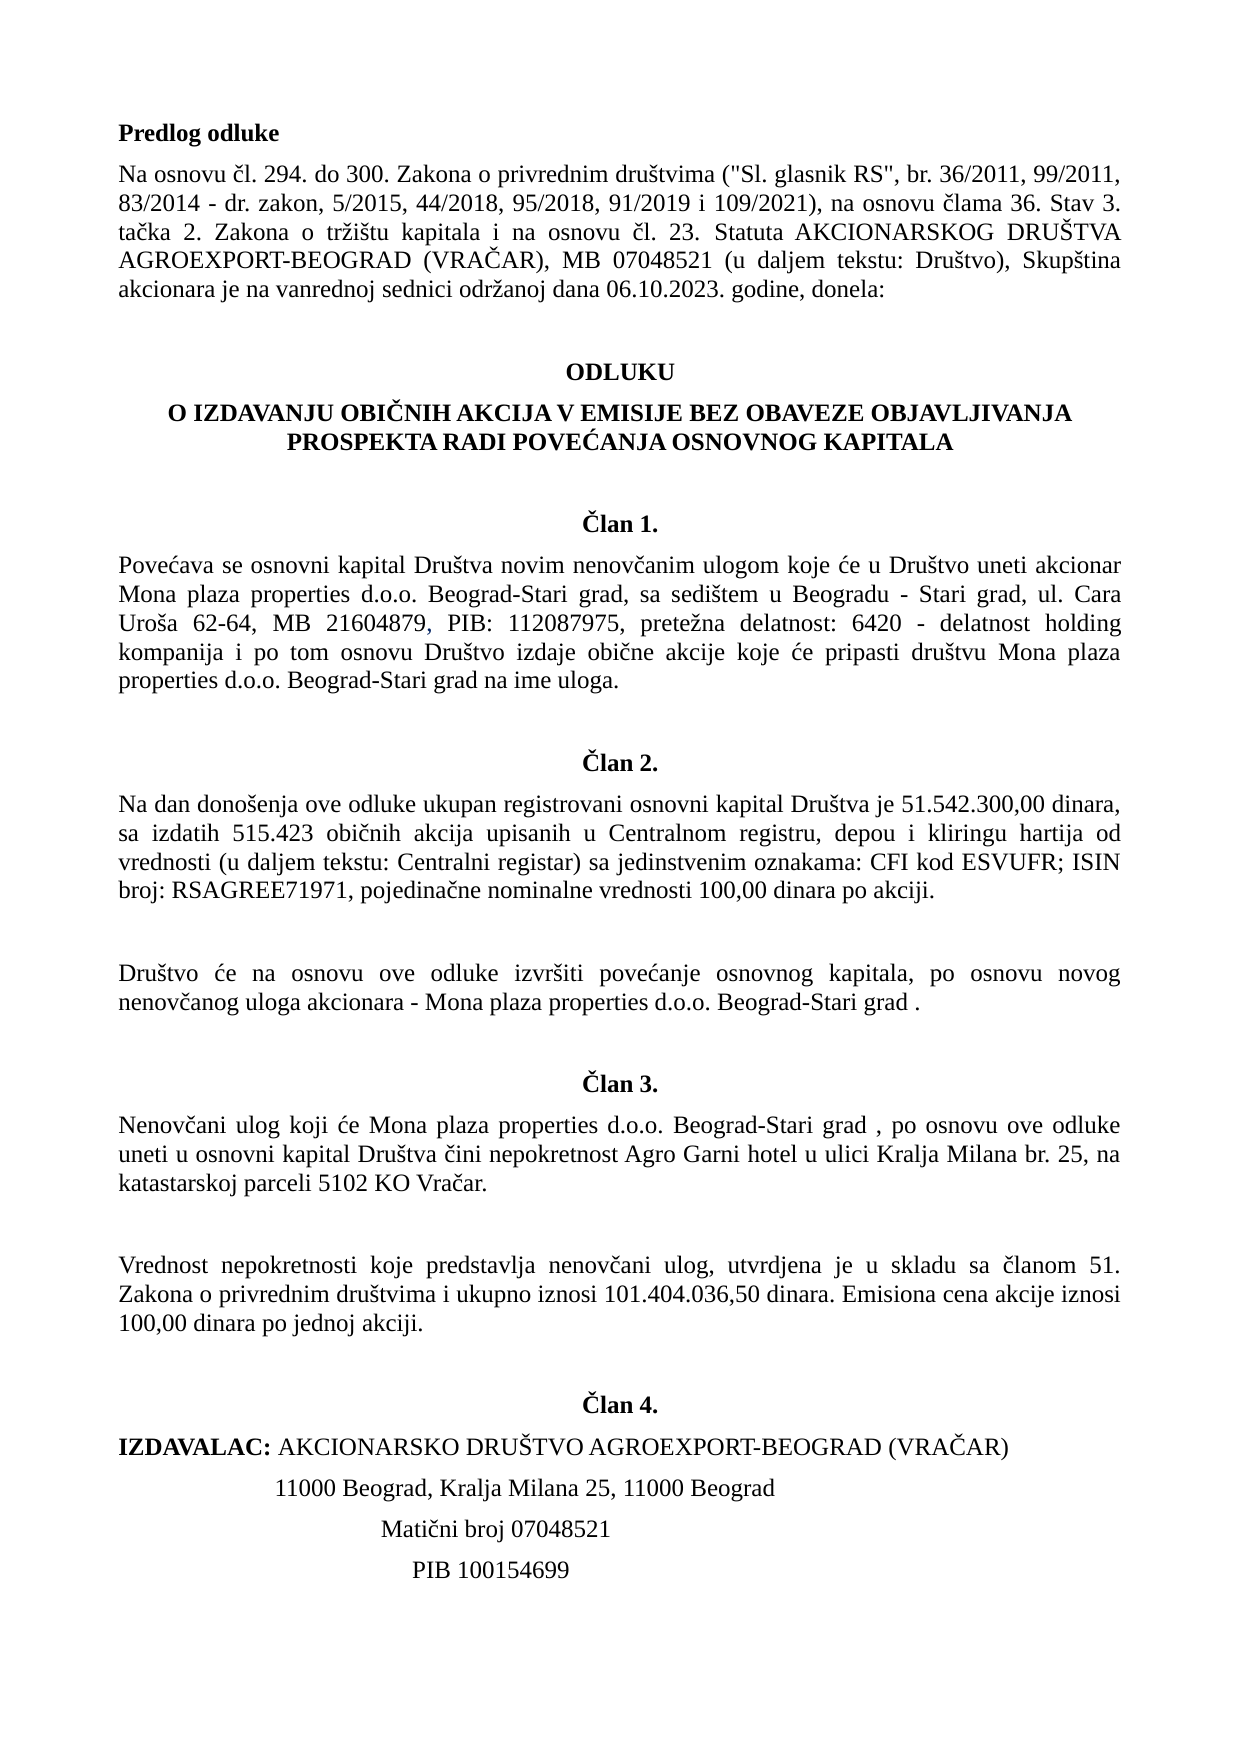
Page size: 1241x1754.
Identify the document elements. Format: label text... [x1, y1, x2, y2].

text Član 4. [118, 1391, 1122, 1419]
text Na dan donošenja ove odluke ukupan registrovani osnovni kapital Društva je 51.542.300,00 dinara, sa izdatih 515.423 običnih akcija upisanih u Centralnom registru, depou i kliringu hartija od vrednosti (u daljem tekstu: Centralni registar) sa jedinstvenim oznakama: CFI kod ESVUFR; ISIN broj: RSAGREE71971, pojedinačne nominalne vrednosti 100,00 dinara po akciji. [118, 789, 1122, 904]
text 11000 Beograd, Kralja Milana 25, 11000 Beograd [118, 1473, 1122, 1502]
text Član 1. [118, 509, 1122, 538]
text O IZDAVANJU OBIČNIH AKCIJA V EMISIJE BEZ OBAVEZE OBJAVLJIVANJA PROSPEKTA RADI POVEĆANJA OSNOVNOG KAPITALA [118, 398, 1122, 456]
text Vrednost nepokretnosti koje predstavlja nenovčani ulog, utvrdjena je u skladu sa članom 51. Zakona o privrednim društvima i ukupno iznosi 101.404.036,50 dinara. Emisiona cena akcije iznosi 100,00 dinara po jednoj akciji. [118, 1251, 1122, 1337]
text PIB 100154699 [118, 1556, 1122, 1584]
text Član 2. [118, 748, 1122, 777]
text Povećava se osnovni kapital Društva novim nenovčanim ulogom koje će u Društvo uneti akcionar Mona plaza properties d.o.o. Beograd-Stari grad, sa sedištem u Beogradu - Stari grad, ul. Cara Uroša 62-64, MB 21604879, PIB: 112087975, pretežna delatnost: 6420 - delatnost holding kompanija i po tom osnovu Društvo izdaje obične akcije koje će pripasti društvu Mona plaza properties d.o.o. Beograd-Stari grad na ime uloga. [118, 551, 1122, 694]
text Nenovčani ulog koji će Mona plaza properties d.o.o. Beograd-Stari grad , po osnovu ove odluke uneti u osnovni kapital Društva čini nepokretnost Agro Garni hotel u ulici Kralja Milana br. 25, na katastarskoj parceli 5102 KO Vračar. [118, 1111, 1122, 1197]
text Društvo će na osnovu ove odluke izvršiti povećanje osnovnog kapitala, po osnovu novog nenovčanog uloga akcionara - Mona plaza properties d.o.o. Beograd-Stari grad . [118, 958, 1122, 1016]
text Matični broj 07048521 [118, 1514, 1122, 1543]
text IZDAVALAC: AKCIONARSKO DRUŠTVO AGROEXPORT-BEOGRAD (VRAČAR) [118, 1432, 1122, 1461]
text Član 3. [118, 1069, 1122, 1098]
text Predlog odluke [118, 118, 1122, 147]
text Na osnovu čl. 294. do 300. Zakona o privrednim društvima ("Sl. glasnik RS", br. 36/2011, 99/2011, 83/2014 - dr. zakon, 5/2015, 44/2018, 95/2018, 91/2019 i 109/2021), na osnovu člama 36. Stav 3. tačka 2. Zakona o tržištu kapitala i na osnovu čl. 23. Statuta AKCIONARSKOG DRUŠTVA AGROEXPORT-BEOGRAD (VRAČAR), MB 07048521 (u daljem tekstu: Društvo), Skupština akcionara je na vanrednoj sednici održanoj dana 06.10.2023. godine, donela: [118, 159, 1122, 303]
text ODLUKU [118, 357, 1122, 386]
